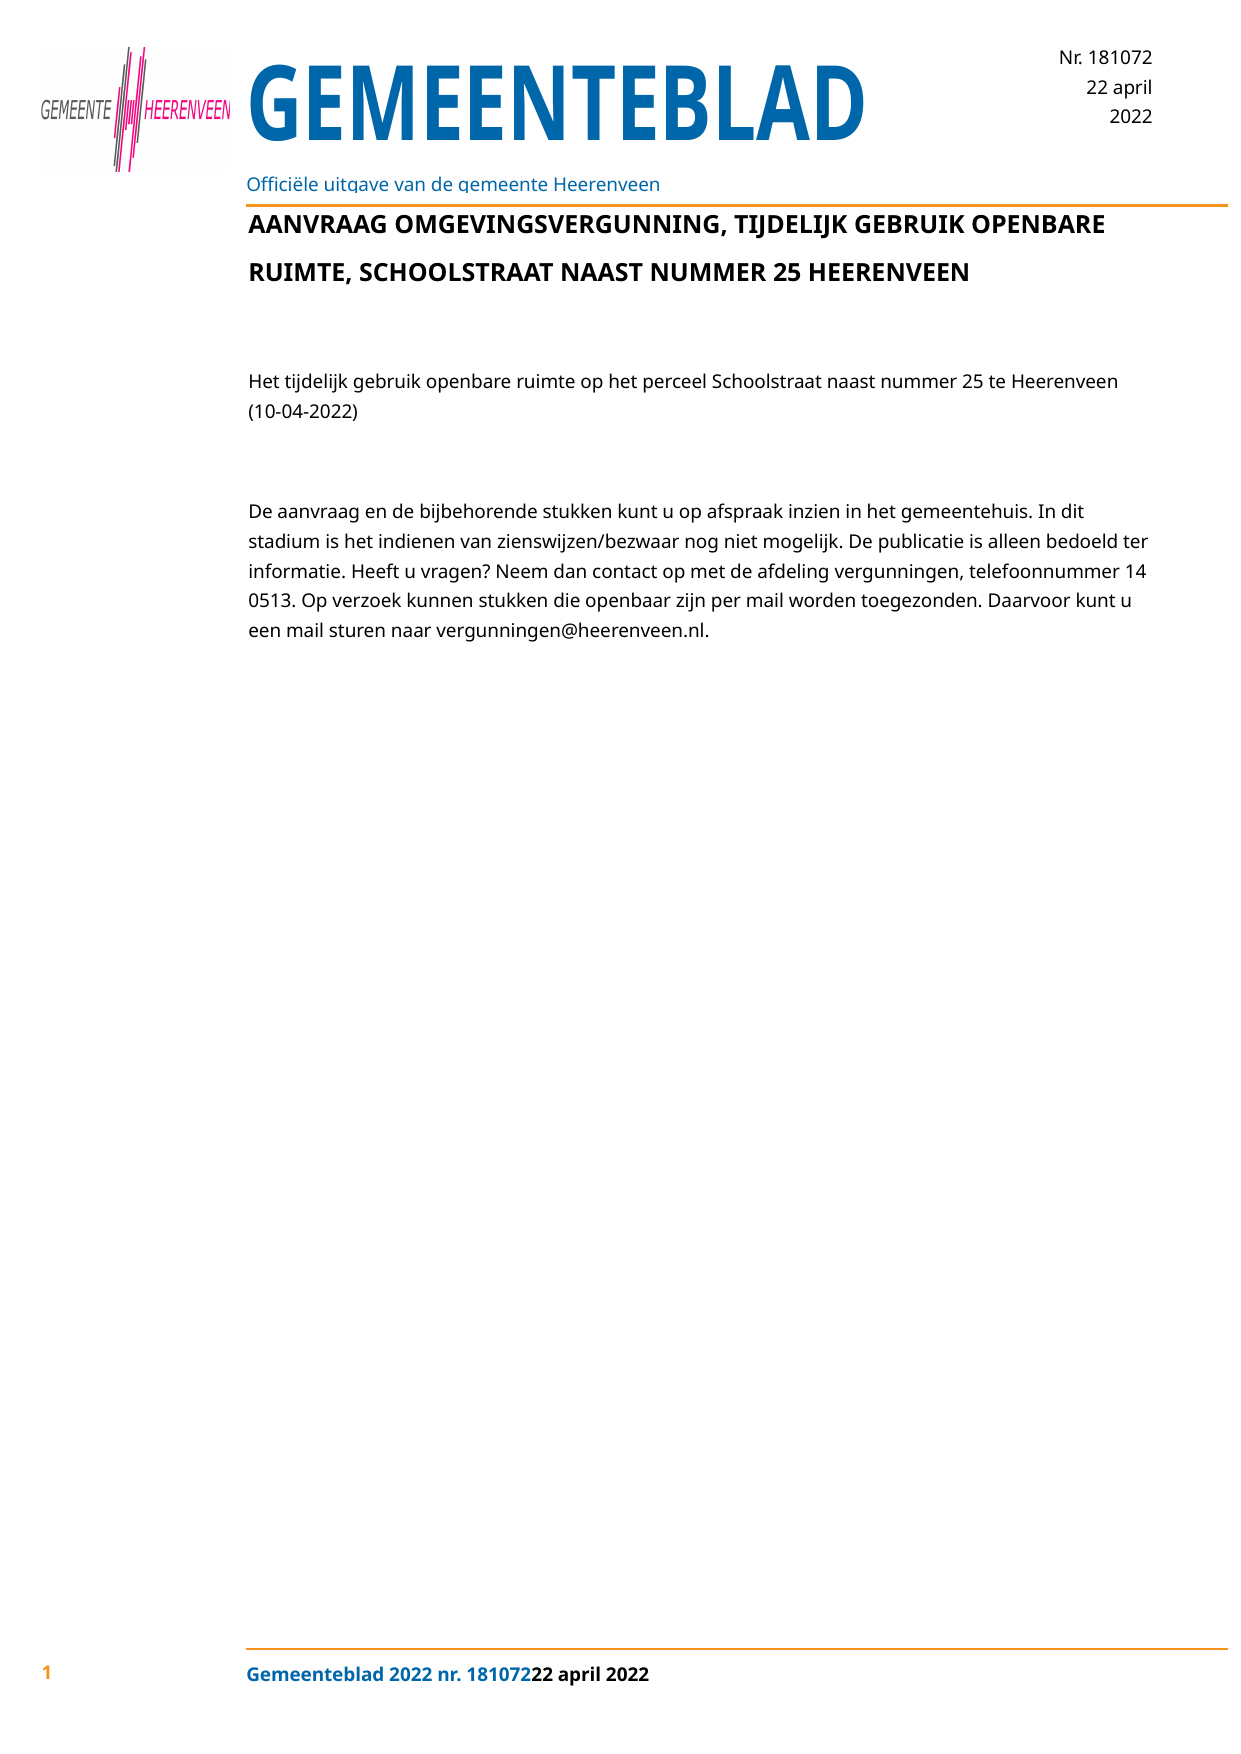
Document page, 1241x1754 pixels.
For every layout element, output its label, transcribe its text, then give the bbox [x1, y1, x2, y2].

text Het tijdelijk gebruik openbare ruimte op het perceel Schoolstraat naast nummer 25 te Heerenveen (10-04-2022) [248, 368, 1152, 424]
picture [41, 47, 231, 172]
text De aanvraag en de bijbehorende stukken kunt u op afspraak inzien in het gemeentehuis. In dit stadium is het indienen van zienswijzen/bezwaar nog niet mogelijk. De publicatie is alleen bedoeld ter informatie. Heeft u vragen? Neem dan contact op met de afdeling vergunningen, telefoonnummer 14 0513. Op verzoek kunnen stukken die openbaar zijn per mail worden toegezonden. Daarvoor kunt u een mail sturen naar vergunningen@heerenveen.nl. [248, 499, 1152, 643]
text AANVRAAG OMGEVINGSVERGUNNING, TIJDELIJK GEBRUIK OPENBARE RUIMTE, SCHOOLSTRAAT NAAST NUMMER 25 HEERENVEEN [248, 207, 1152, 288]
